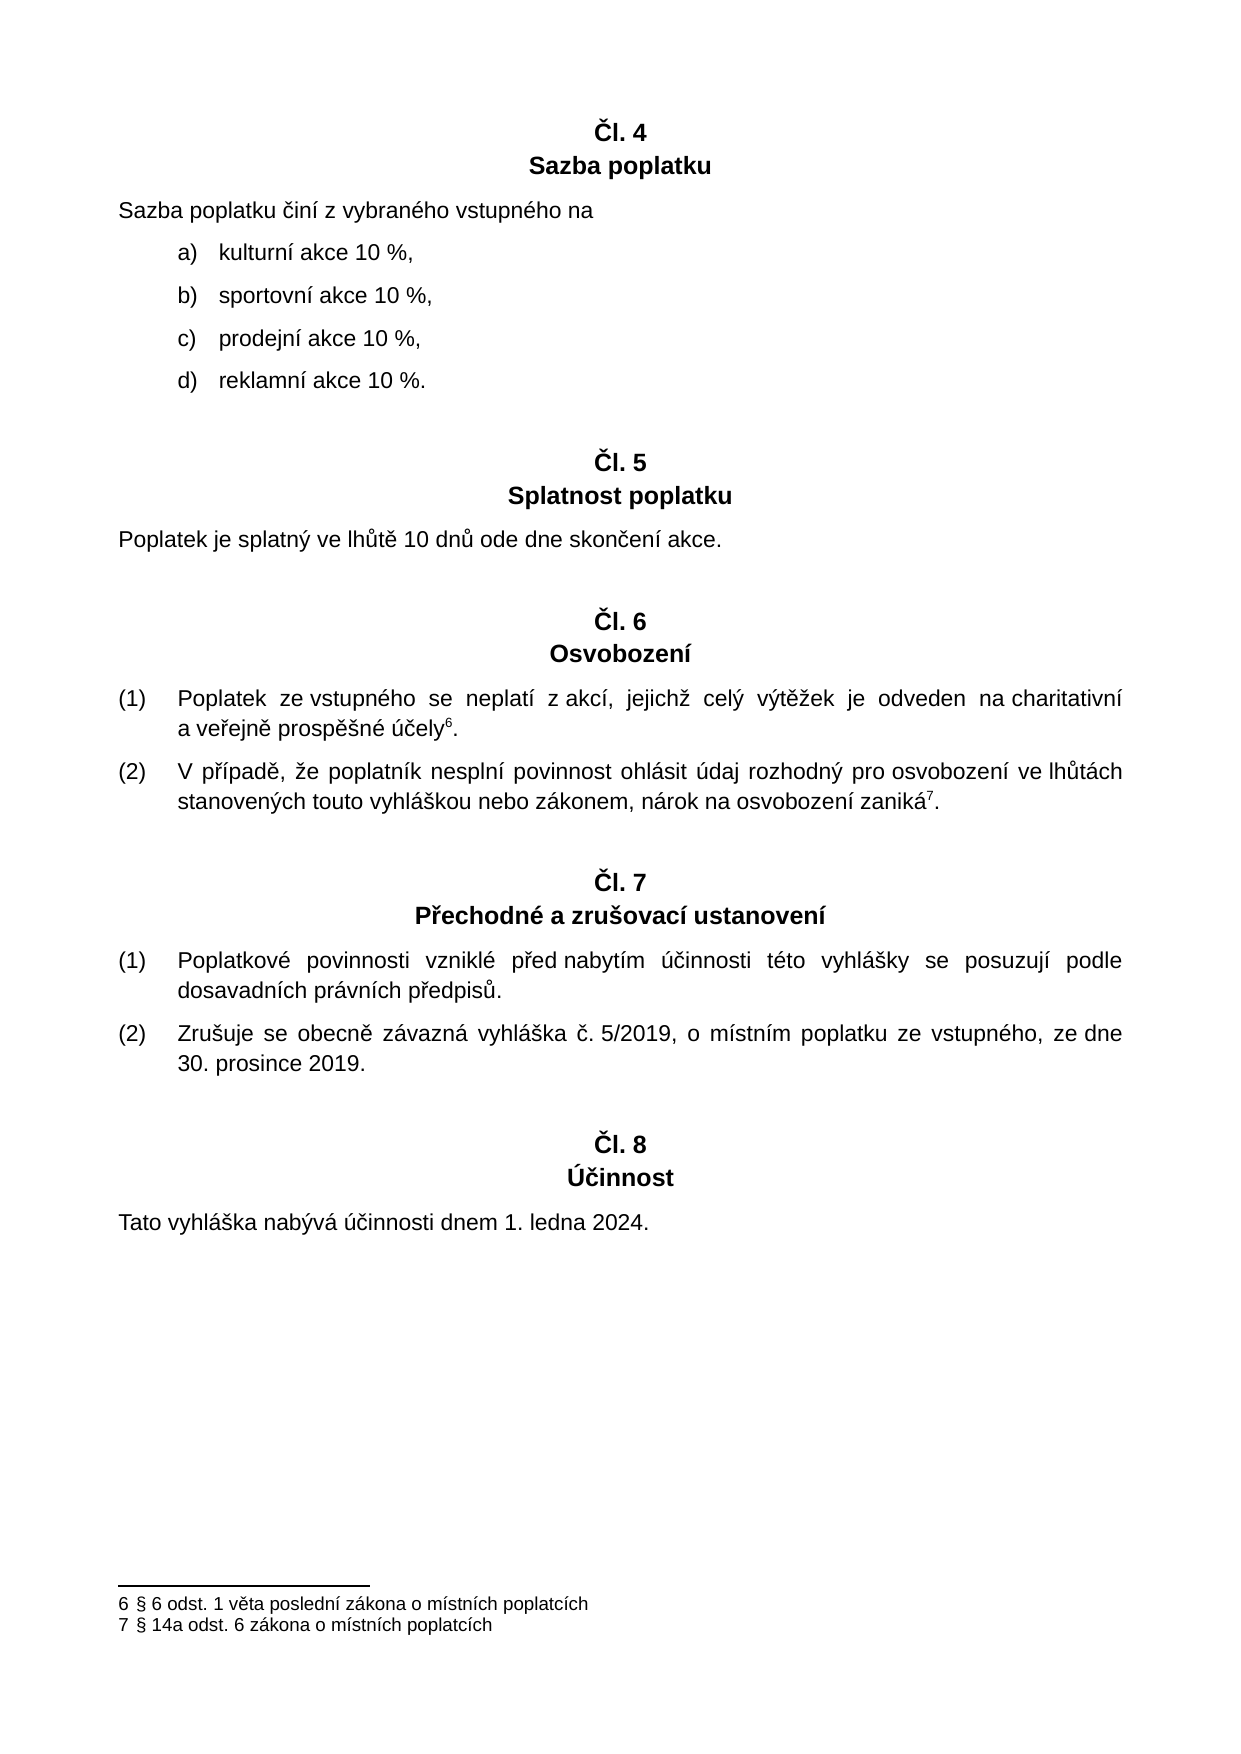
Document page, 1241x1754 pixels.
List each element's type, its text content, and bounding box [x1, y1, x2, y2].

list § 14a odst. 6 zákona o místních poplatcích [118, 1614, 1122, 1635]
text Tato vyhláška nabývá účinnosti dnem 1. ledna 2024. [118, 1209, 1122, 1235]
list § 6 odst. 1 věta poslední zákona o místních poplatcích [118, 1592, 1122, 1614]
list sportovní akce 10 %, [177, 282, 1122, 308]
list prodejní akce 10 %, [177, 325, 1122, 351]
list Poplatek ze vstupného se neplatí z akcí, jejichž celý výtěžek je odveden na charitativní a veřejně prospěšné účely. [118, 685, 1122, 742]
list Zrušuje se obecně závazná vyhláška č. 5/2019, o místním poplatku ze vstupného, ze dne 30. prosince 2019. [118, 1020, 1122, 1076]
text Poplatek je splatný ve lhůtě 10 dnů ode dne skončení akce. [118, 526, 1122, 553]
subtitle Čl. 4 Sazba poplatku [118, 118, 1122, 180]
list reklamní akce 10 %. [177, 367, 1122, 394]
subtitle Čl. 7 Přechodné a zrušovací ustanovení [118, 868, 1122, 930]
text Sazba poplatku činí z vybraného vstupného na [118, 197, 1122, 223]
list Poplatkové povinnosti vzniklé před nabytím účinnosti této vyhlášky se posuzují podle dosavadních právních předpisů. [118, 947, 1122, 1003]
subtitle Čl. 6 Osvobození [118, 606, 1122, 668]
list kulturní akce 10 %, [177, 239, 1122, 266]
subtitle Čl. 8 Účinnost [118, 1130, 1122, 1192]
subtitle Čl. 5 Splatnost poplatku [118, 448, 1122, 509]
list V případě, že poplatník nesplní povinnost ohlásit údaj rozhodný pro osvobození ve lhůtách stanovených touto vyhláškou nebo zákonem, nárok na osvobození zaniká. [118, 758, 1122, 814]
